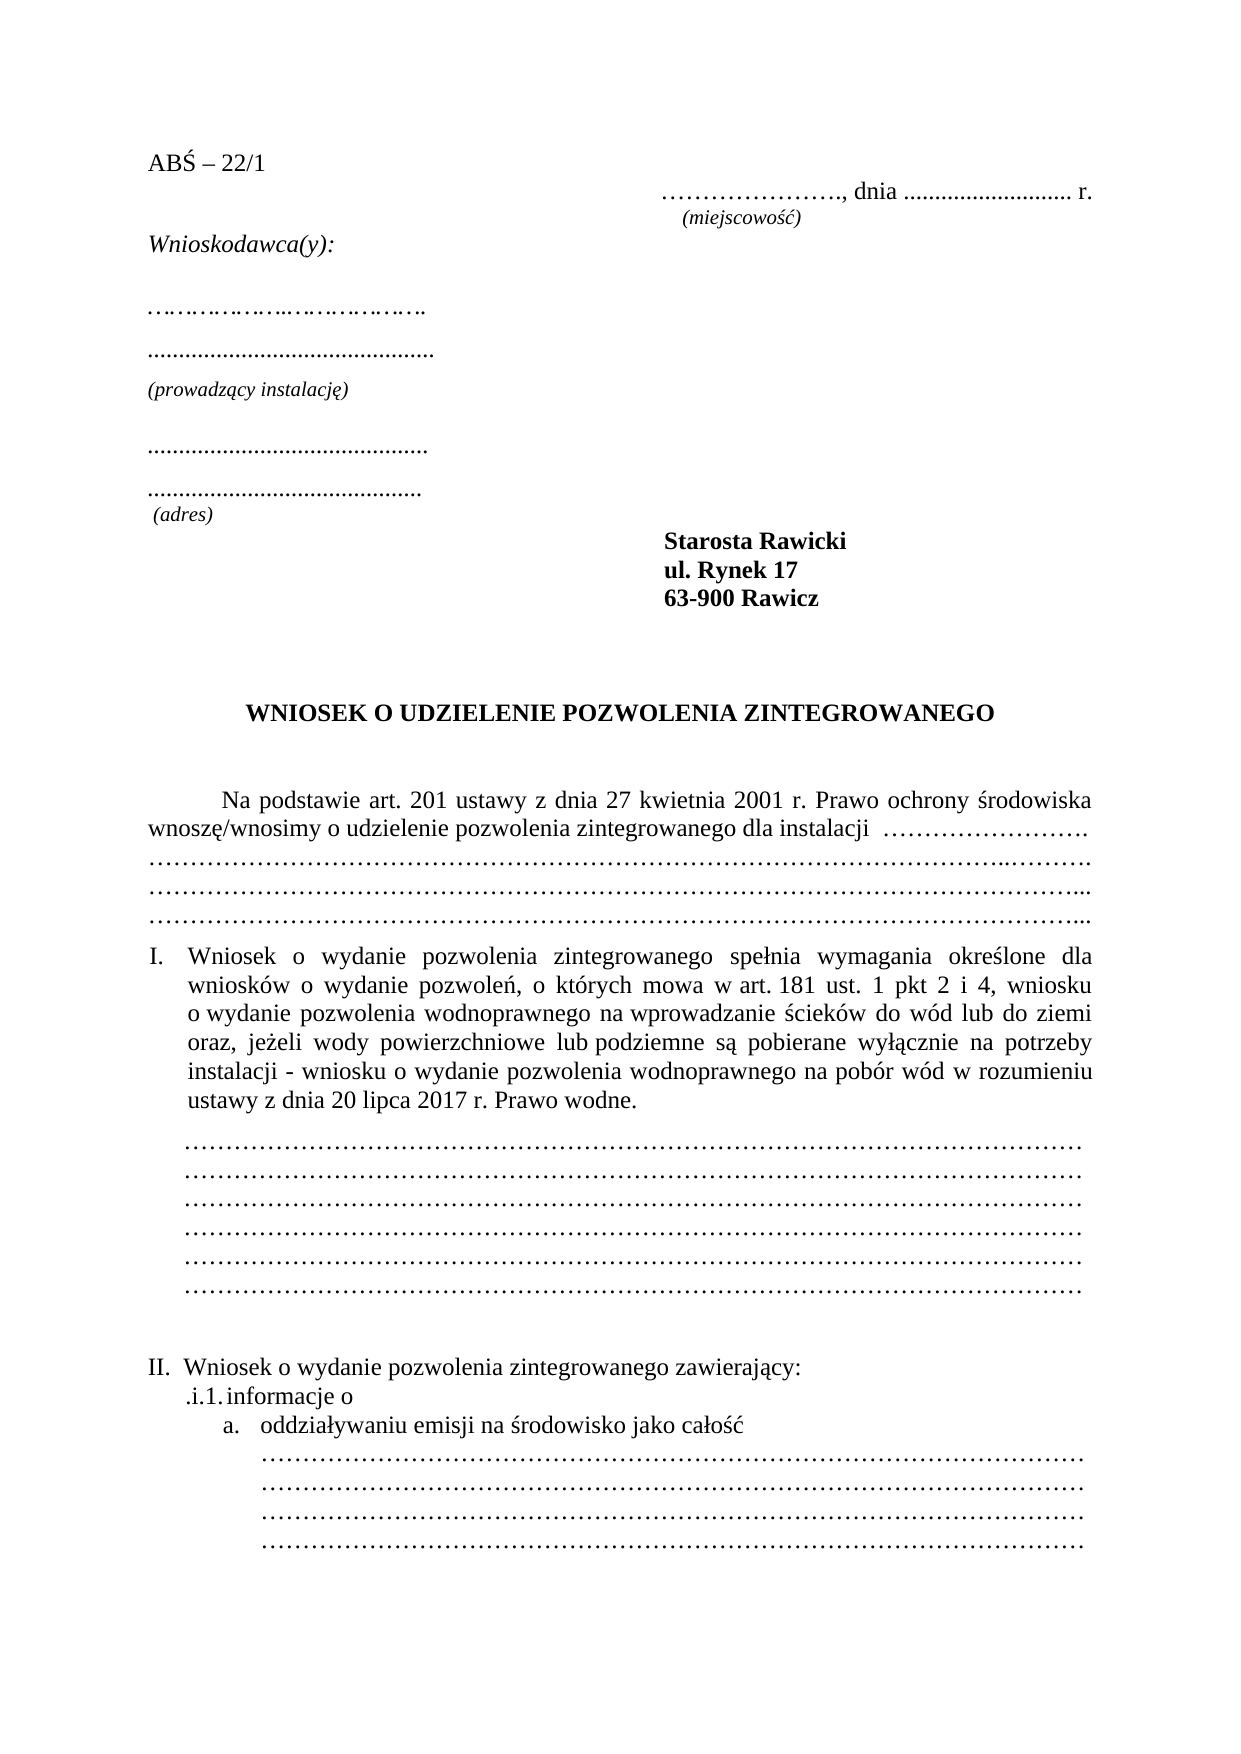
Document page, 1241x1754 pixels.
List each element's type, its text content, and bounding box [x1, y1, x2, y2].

text ABŚ – 22/1 [148, 148, 1093, 176]
text …………………., dnia ........................... r. [148, 176, 1093, 205]
list oddziaływaniu emisji na środowisko jako całość [223, 1410, 1093, 1438]
text 63-900 Rawicz [590, 583, 1093, 612]
text …………………………………………………………………………………………..………. [148, 842, 1093, 871]
text …………………………………………………………………………………………………... [148, 900, 1093, 928]
text WNIOSEK O UDZIELENIE POZWOLENIA ZINTEGROWANEGO [148, 698, 1093, 727]
text ……………………………………………………………………………………………………………………………………………………………………………………………………………………………………………………………………………………………………………………………………………………………………………………………………………………………………………………………………………………………………………………………………………………………………………………………… [183, 1126, 1093, 1298]
text ……………….………………. [148, 291, 1093, 320]
text ……………………………………………………………………………………………………………………………………………………………………………… [260, 1496, 1093, 1553]
text ……………………………………………………………………………………………………………………………………………………………………………… [260, 1438, 1093, 1496]
text (miejscowość) [148, 205, 1093, 229]
list Wniosek o wydanie pozwolenia zintegrowanego zawierający: [148, 1352, 1093, 1381]
text …………………………………………………………………………………………………... [148, 871, 1093, 900]
text Wnioskodawca(y): [148, 229, 1093, 258]
text Starosta Rawicki [590, 526, 1093, 555]
text (adres) [148, 502, 1093, 526]
text ............................................ [148, 473, 1093, 502]
text ............................................. [148, 430, 1093, 459]
text ul. Rynek 17 [590, 555, 1093, 583]
text Na podstawie art. 201 ustawy z dnia 27 kwietnia 2001 r. Prawo ochrony środowiska wnoszę/wnosimy o udzielenie pozwolenia zintegrowanego dla instalacji ……………………. [148, 785, 1093, 842]
list Wniosek o wydanie pozwolenia zintegrowanego spełnia wymagania określone dla wniosków o wydanie pozwoleń, o których mowa w art. 181 ust. 1 pkt 2 i 4, wniosku o wydanie pozwolenia wodnoprawnego na wprowadzanie ścieków do wód lub do ziemi oraz, jeżeli wody powierzchniowe lub podziemne są pobierane wyłącznie na potrzeby instalacji - wniosku o wydanie pozwolenia wodnoprawnego na pobór wód w rozumieniu ustawy z dnia 20 lipca 2017 r. Prawo wodne. [149, 941, 1093, 1113]
text (prowadzący instalację) [148, 377, 1093, 401]
text .............................................. [148, 334, 1093, 363]
list informacje o [185, 1381, 1093, 1410]
